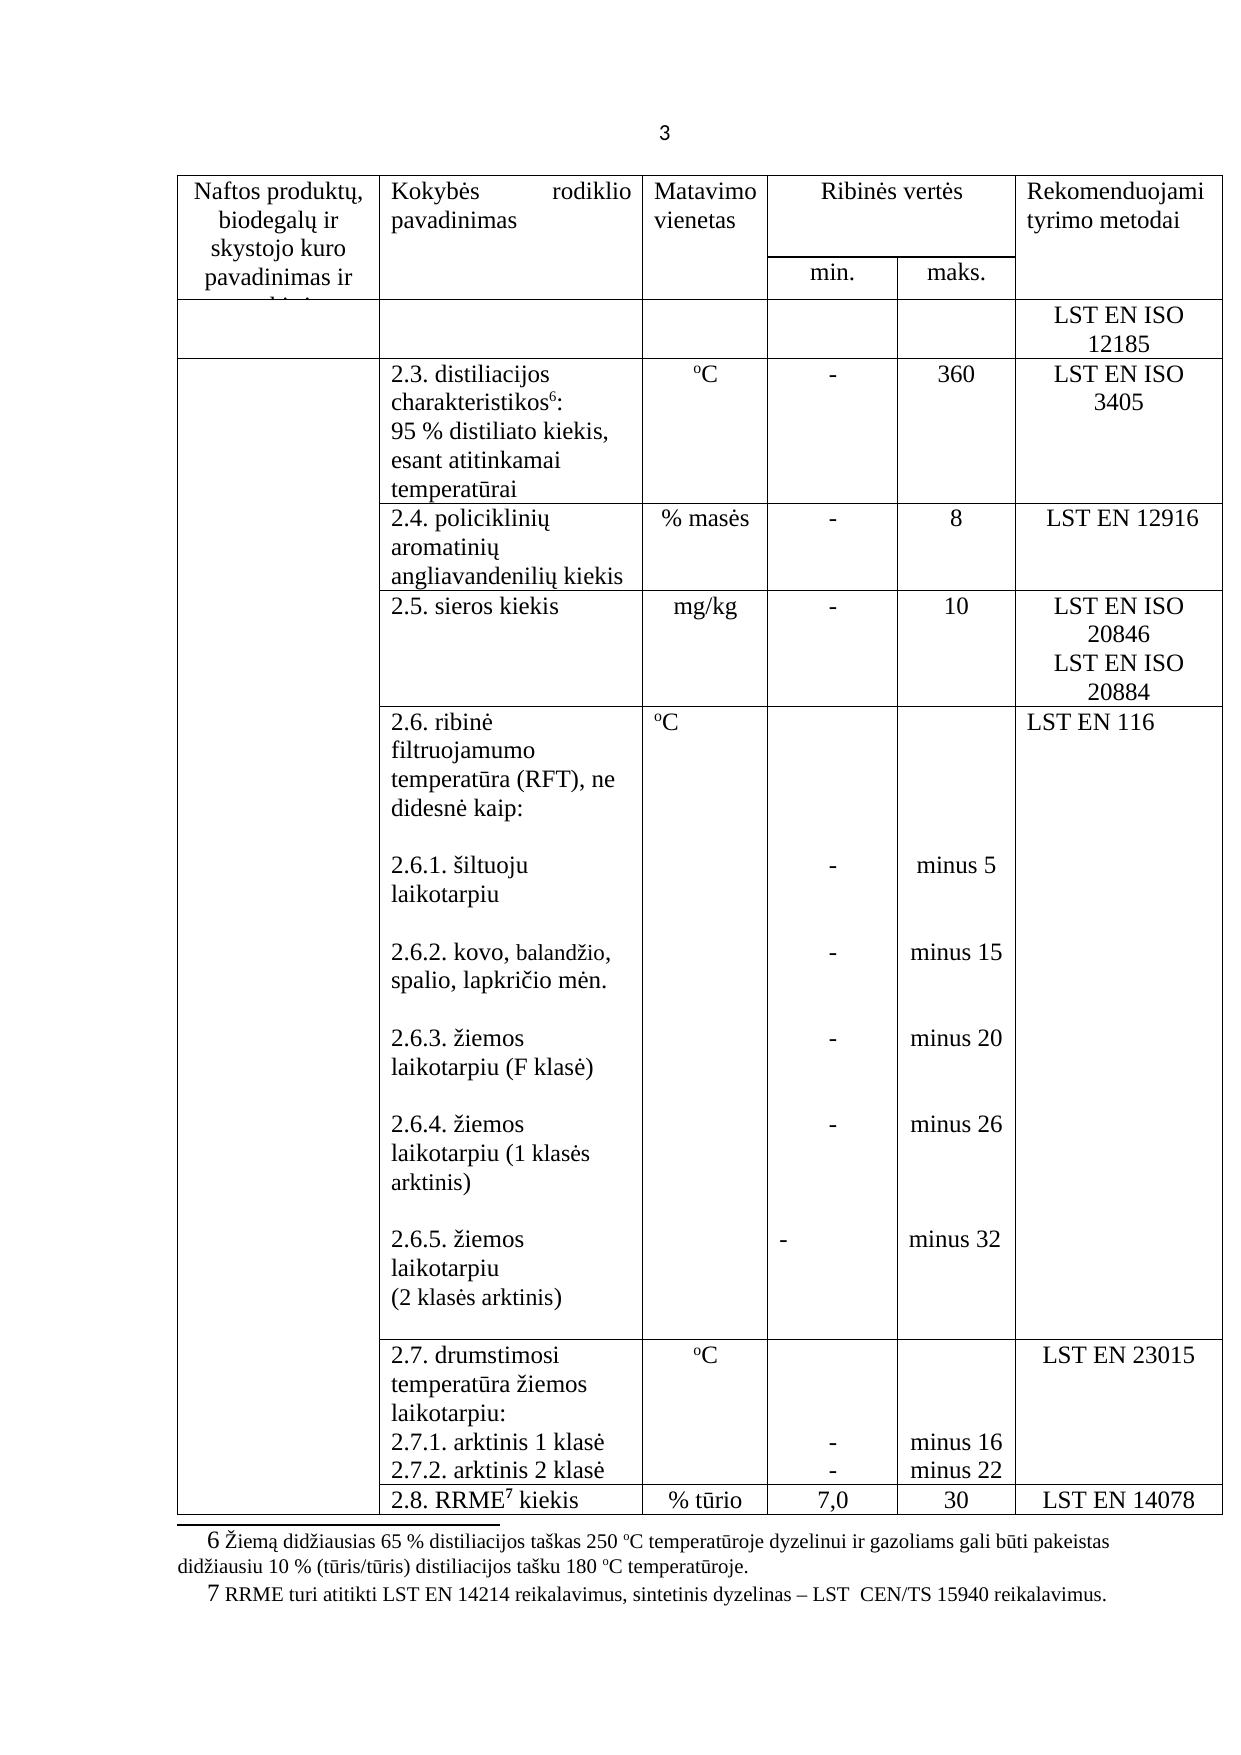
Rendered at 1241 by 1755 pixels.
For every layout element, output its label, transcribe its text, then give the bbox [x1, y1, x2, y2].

table_cell 2.3. distiliacijos charakteristikos: 95 % distiliato kiekis, esant atitinkamai temperatūrai [380, 359, 642, 502]
table_cell LST EN 23015 [1016, 1340, 1222, 1484]
table_cell LST EN 14078 [1016, 1485, 1222, 1514]
table_cell LST EN ISO 20846 LST EN ISO 20884 [1016, 591, 1222, 706]
table_cell 360 [898, 359, 1015, 502]
table_header Naftos produktų, biodegalų ir skystojo kuro pavadinimas ir paskirtis [178, 176, 379, 299]
table_cell 2.7. drumstimosi temperatūra žiemos laikotarpiu: 2.7.1. arktinis 1 klasė 2.7.2. arktinis 2 klasė [380, 1340, 642, 1484]
table_header Kokybės rodiklio pavadinimas [380, 176, 642, 299]
table_cell [178, 1339, 379, 1484]
table_cell mg/kg [643, 591, 767, 706]
table_header Matavimo vienetas [643, 176, 767, 299]
table_cell minus 5 minus 15 minus 20 minus 26 minus 32 [898, 707, 1015, 1339]
table_cell [178, 359, 379, 502]
table_header Rekomenduojami tyrimo metodai [1016, 176, 1222, 299]
table_cell - - [768, 1340, 897, 1484]
table_cell LST EN 12916 [1016, 504, 1222, 590]
table_cell 10 [898, 591, 1015, 706]
table_cell 8 [898, 504, 1015, 590]
table_cell oC [643, 707, 767, 1339]
table_cell - - - - - [768, 707, 897, 1339]
table_cell [380, 300, 642, 358]
table_cell 2.6. ribinė filtruojamumo temperatūra (RFT), ne didesnė kaip: 2.6.1. šiltuoju laikotarpiu 2.6.2. kovo, balandžio, spalio, lapkričio mėn. 2.6.3. žiemos laikotarpiu (F klasė) 2.6.4. žiemos laikotarpiu (1 klasės arktinis) 2.6.5. žiemos laikotarpiu (2 klasės arktinis) [380, 707, 642, 1339]
table_cell 2.5. sieros kiekis [380, 591, 642, 706]
table_cell [178, 706, 379, 1339]
table_cell [178, 503, 379, 590]
table_cell 2.4. policiklinių aromatinių angliavandenilių kiekis [380, 504, 642, 590]
table_cell [643, 300, 767, 358]
table_cell LST EN 116 [1016, 707, 1222, 1339]
table_cell minus 16 minus 22 [898, 1340, 1015, 1484]
table_cell min. [768, 258, 897, 299]
table_cell % masės [643, 504, 767, 590]
table_cell maks. [898, 258, 1015, 299]
table_cell oC [643, 359, 767, 502]
table_cell 30 [898, 1485, 1015, 1514]
table_cell [898, 300, 1015, 358]
table_cell LST EN ISO 12185 [1016, 300, 1222, 358]
table_cell [178, 300, 379, 358]
table_cell 7,0 [768, 1485, 897, 1514]
table_cell oC [643, 1340, 767, 1484]
table_cell [178, 1484, 379, 1514]
table_cell - [768, 359, 897, 502]
table_cell % tūrio [643, 1485, 767, 1514]
table_cell [178, 590, 379, 706]
table_cell - [768, 300, 897, 358]
table_cell LST EN ISO 3405 [1016, 359, 1222, 502]
table_header Ribinės vertės [768, 176, 1015, 256]
table_cell - [768, 504, 897, 590]
table_cell - [768, 591, 897, 706]
table_cell 2.8. RRME kiekis [380, 1485, 642, 1514]
